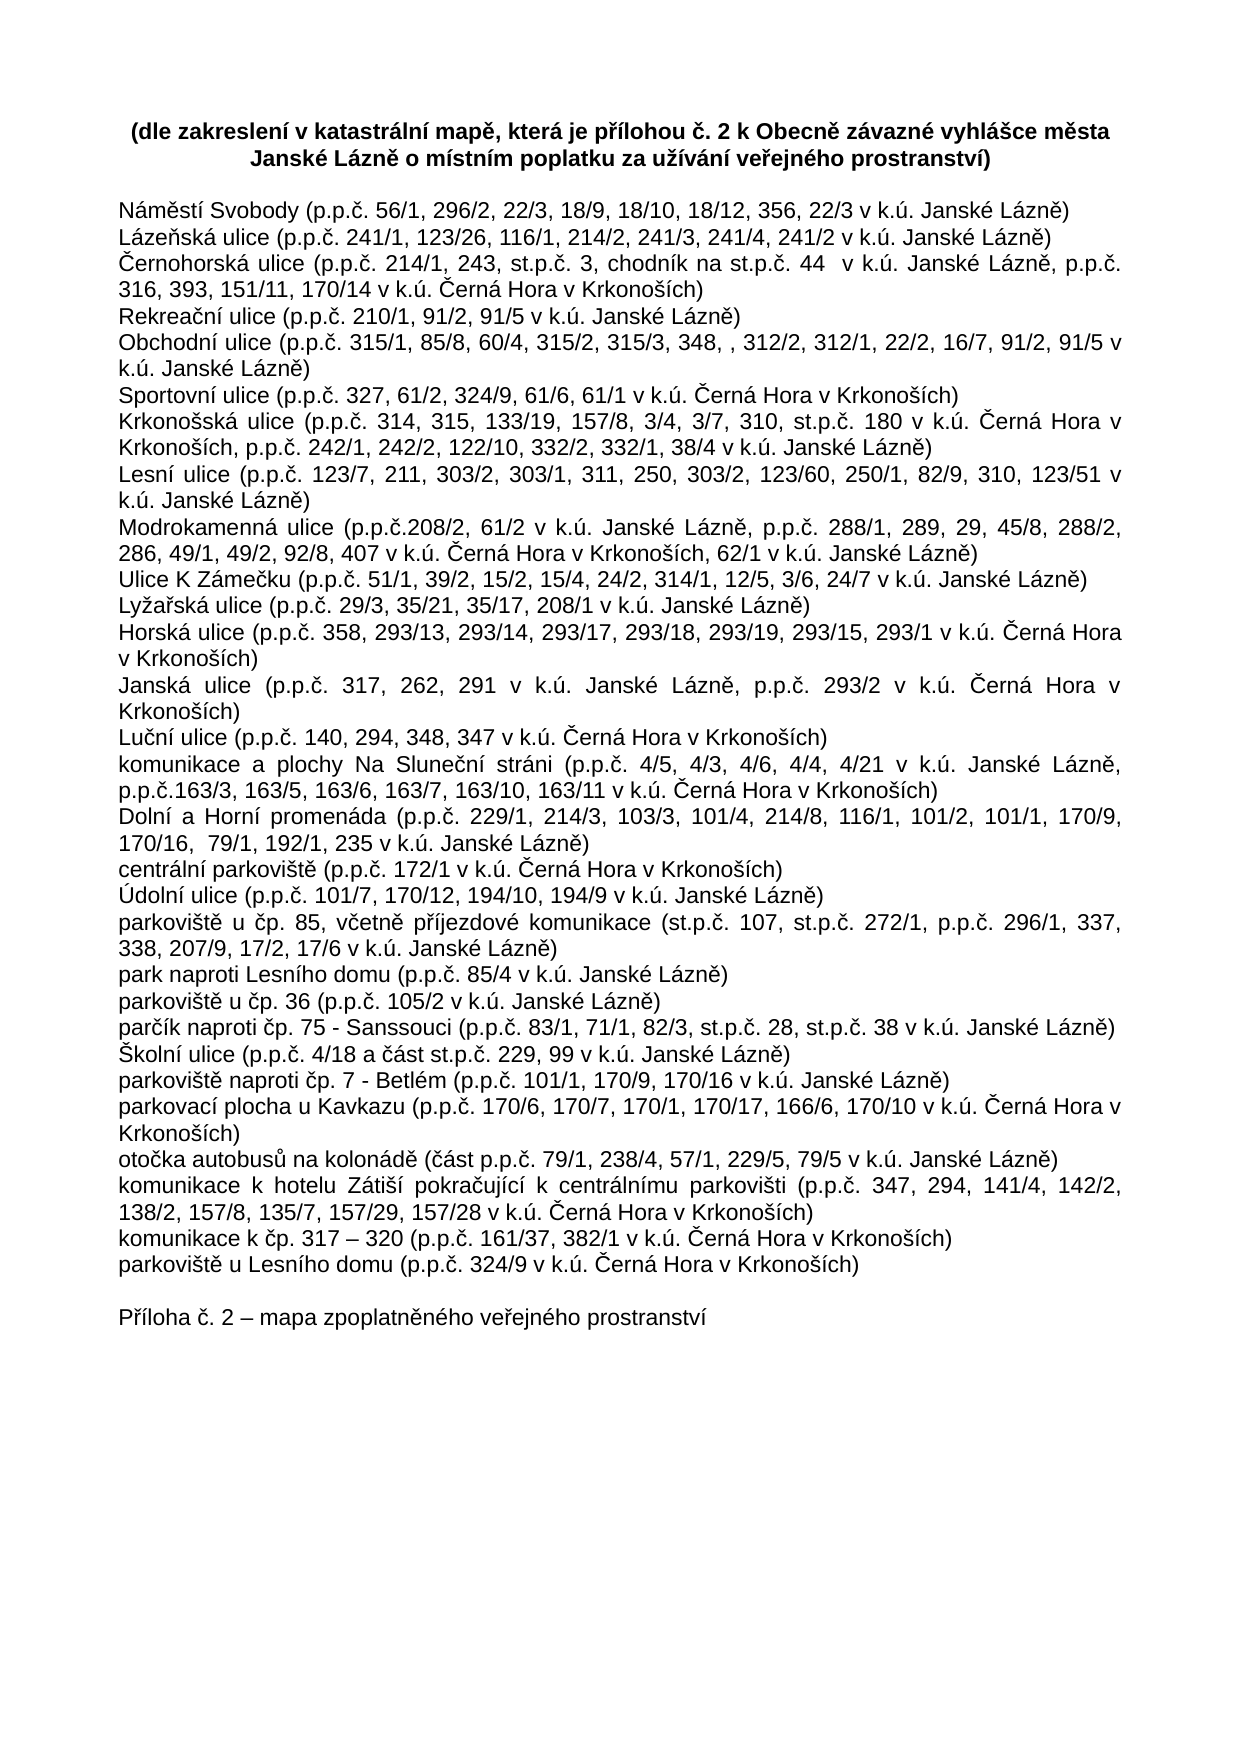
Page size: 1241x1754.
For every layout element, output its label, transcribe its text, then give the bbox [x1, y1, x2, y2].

text otočka autobusů na kolonádě (část p.p.č. 79/1, 238/4, 57/1, 229/5, 79/5 v k.ú. Janské Lázně) [118, 1146, 1122, 1172]
text parčík naproti čp. 75 - Sanssouci (p.p.č. 83/1, 71/1, 82/3, st.p.č. 28, st.p.č. 38 v k.ú. Janské Lázně) [118, 1014, 1122, 1041]
text Horská ulice (p.p.č. 358, 293/13, 293/14, 293/17, 293/18, 293/19, 293/15, 293/1 v k.ú. Černá Hora v Krkonoších) [118, 619, 1122, 672]
text Sportovní ulice (p.p.č. 327, 61/2, 324/9, 61/6, 61/1 v k.ú. Černá Hora v Krkonoších) [118, 382, 1122, 408]
text Lesní ulice (p.p.č. 123/7, 211, 303/2, 303/1, 311, 250, 303/2, 123/60, 250/1, 82/9, 310, 123/51 v k.ú. Janské Lázně) [118, 461, 1122, 513]
text parkoviště u čp. 36 (p.p.č. 105/2 v k.ú. Janské Lázně) [118, 988, 1122, 1014]
text Luční ulice (p.p.č. 140, 294, 348, 347 v k.ú. Černá Hora v Krkonoších) [118, 724, 1122, 751]
text komunikace k čp. 317 – 320 (p.p.č. 161/37, 382/1 v k.ú. Černá Hora v Krkonoších) [118, 1225, 1122, 1251]
text Obchodní ulice (p.p.č. 315/1, 85/8, 60/4, 315/2, 315/3, 348, , 312/2, 312/1, 22/2, 16/7, 91/2, 91/5 v k.ú. Janské Lázně) [118, 329, 1122, 382]
text Rekreační ulice (p.p.č. 210/1, 91/2, 91/5 v k.ú. Janské Lázně) [118, 303, 1122, 329]
text Údolní ulice (p.p.č. 101/7, 170/12, 194/10, 194/9 v k.ú. Janské Lázně) [118, 882, 1122, 909]
text komunikace a plochy Na Sluneční stráni (p.p.č. 4/5, 4/3, 4/6, 4/4, 4/21 v k.ú. Janské Lázně, p.p.č.163/3, 163/5, 163/6, 163/7, 163/10, 163/11 v k.ú. Černá Hora v Krkonoších) [118, 751, 1122, 803]
text centrální parkoviště (p.p.č. 172/1 v k.ú. Černá Hora v Krkonoších) [118, 856, 1122, 882]
text parkoviště naproti čp. 7 - Betlém (p.p.č. 101/1, 170/9, 170/16 v k.ú. Janské Lázně) [118, 1067, 1122, 1093]
text Modrokamenná ulice (p.p.č.208/2, 61/2 v k.ú. Janské Lázně, p.p.č. 288/1, 289, 29, 45/8, 288/2, 286, 49/1, 49/2, 92/8, 407 v k.ú. Černá Hora v Krkonoších, 62/1 v k.ú. Janské Lázně) [118, 513, 1122, 566]
text parkovací plocha u Kavkazu (p.p.č. 170/6, 170/7, 170/1, 170/17, 166/6, 170/10 v k.ú. Černá Hora v Krkonoších) [118, 1093, 1122, 1146]
text (dle zakreslení v katastrální mapě, která je přílohou č. 2 k Obecně závazné vyhlášce města Janské Lázně o místním poplatku za užívání veřejného prostranství) [118, 118, 1122, 171]
text Ulice K Zámečku (p.p.č. 51/1, 39/2, 15/2, 15/4, 24/2, 314/1, 12/5, 3/6, 24/7 v k.ú. Janské Lázně) [118, 566, 1122, 592]
text Lyžařská ulice (p.p.č. 29/3, 35/21, 35/17, 208/1 v k.ú. Janské Lázně) [118, 592, 1122, 619]
text parkoviště u Lesního domu (p.p.č. 324/9 v k.ú. Černá Hora v Krkonoších) [118, 1251, 1122, 1278]
text Černohorská ulice (p.p.č. 214/1, 243, st.p.č. 3, chodník na st.p.č. 44 v k.ú. Janské Lázně, p.p.č. 316, 393, 151/11, 170/14 v k.ú. Černá Hora v Krkonoších) [118, 250, 1122, 303]
text Krkonošská ulice (p.p.č. 314, 315, 133/19, 157/8, 3/4, 3/7, 310, st.p.č. 180 v k.ú. Černá Hora v Krkonoších, p.p.č. 242/1, 242/2, 122/10, 332/2, 332/1, 38/4 v k.ú. Janské Lázně) [118, 408, 1122, 461]
text parkoviště u čp. 85, včetně příjezdové komunikace (st.p.č. 107, st.p.č. 272/1, p.p.č. 296/1, 337, 338, 207/9, 17/2, 17/6 v k.ú. Janské Lázně) [118, 909, 1122, 961]
text Náměstí Svobody (p.p.č. 56/1, 296/2, 22/3, 18/9, 18/10, 18/12, 356, 22/3 v k.ú. Janské Lázně) [118, 197, 1122, 223]
text Lázeňská ulice (p.p.č. 241/1, 123/26, 116/1, 214/2, 241/3, 241/4, 241/2 v k.ú. Janské Lázně) [118, 223, 1122, 250]
text park naproti Lesního domu (p.p.č. 85/4 v k.ú. Janské Lázně) [118, 961, 1122, 988]
text Příloha č. 2 – mapa zpoplatněného veřejného prostranství [118, 1304, 1122, 1330]
text Školní ulice (p.p.č. 4/18 a část st.p.č. 229, 99 v k.ú. Janské Lázně) [118, 1041, 1122, 1067]
text Dolní a Horní promenáda (p.p.č. 229/1, 214/3, 103/3, 101/4, 214/8, 116/1, 101/2, 101/1, 170/9, 170/16, 79/1, 192/1, 235 v k.ú. Janské Lázně) [118, 803, 1122, 856]
text Janská ulice (p.p.č. 317, 262, 291 v k.ú. Janské Lázně, p.p.č. 293/2 v k.ú. Černá Hora v Krkonoších) [118, 672, 1122, 724]
text komunikace k hotelu Zátiší pokračující k centrálnímu parkovišti (p.p.č. 347, 294, 141/4, 142/2, 138/2, 157/8, 135/7, 157/29, 157/28 v k.ú. Černá Hora v Krkonoších) [118, 1172, 1122, 1225]
